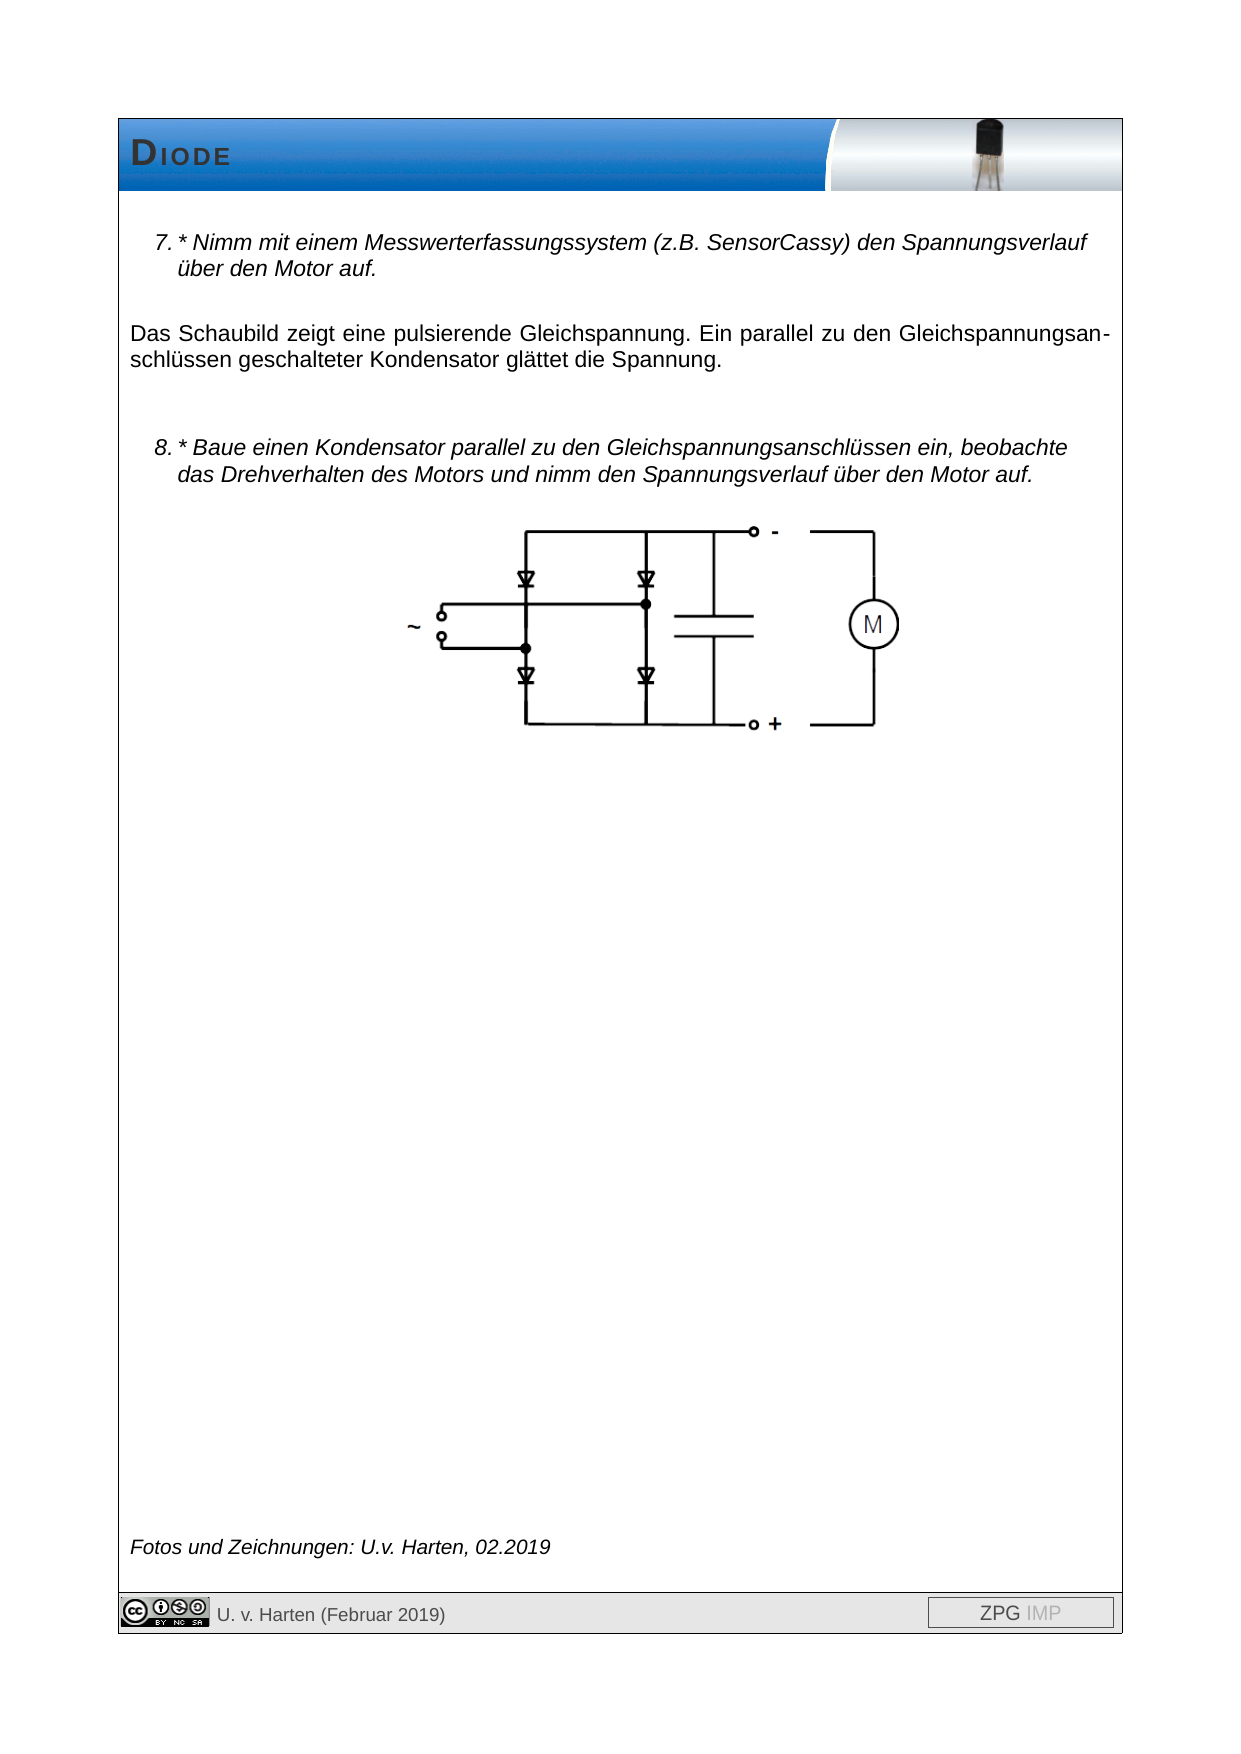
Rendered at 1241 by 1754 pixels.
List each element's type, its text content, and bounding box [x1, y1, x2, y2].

picture [397, 511, 899, 749]
picture [119, 119, 1122, 191]
list * Baue einen Kondensator parallel zu den Gleichspannungsanschlüssen ein, beobachte das Drehverhalten des Motors und nimm den Spannungsverlauf über den Motor auf. [148, 434, 1092, 487]
picture [120, 1597, 210, 1627]
text Das Schaubild zeigt eine pulsierende Gleichspannung. Ein parallel zu den Gleichspannungsan­schlüssen geschalteter Kondensator glättet die Spannung. [130, 320, 1110, 372]
list * Nimm mit einem Messwerterfassungssystem (z.B. SensorCassy) den Spannungsverlauf über den Motor auf. [148, 229, 1092, 282]
text Fotos und Zeichnungen: U.v. Harten, 02.2019 [130, 1534, 1110, 1558]
